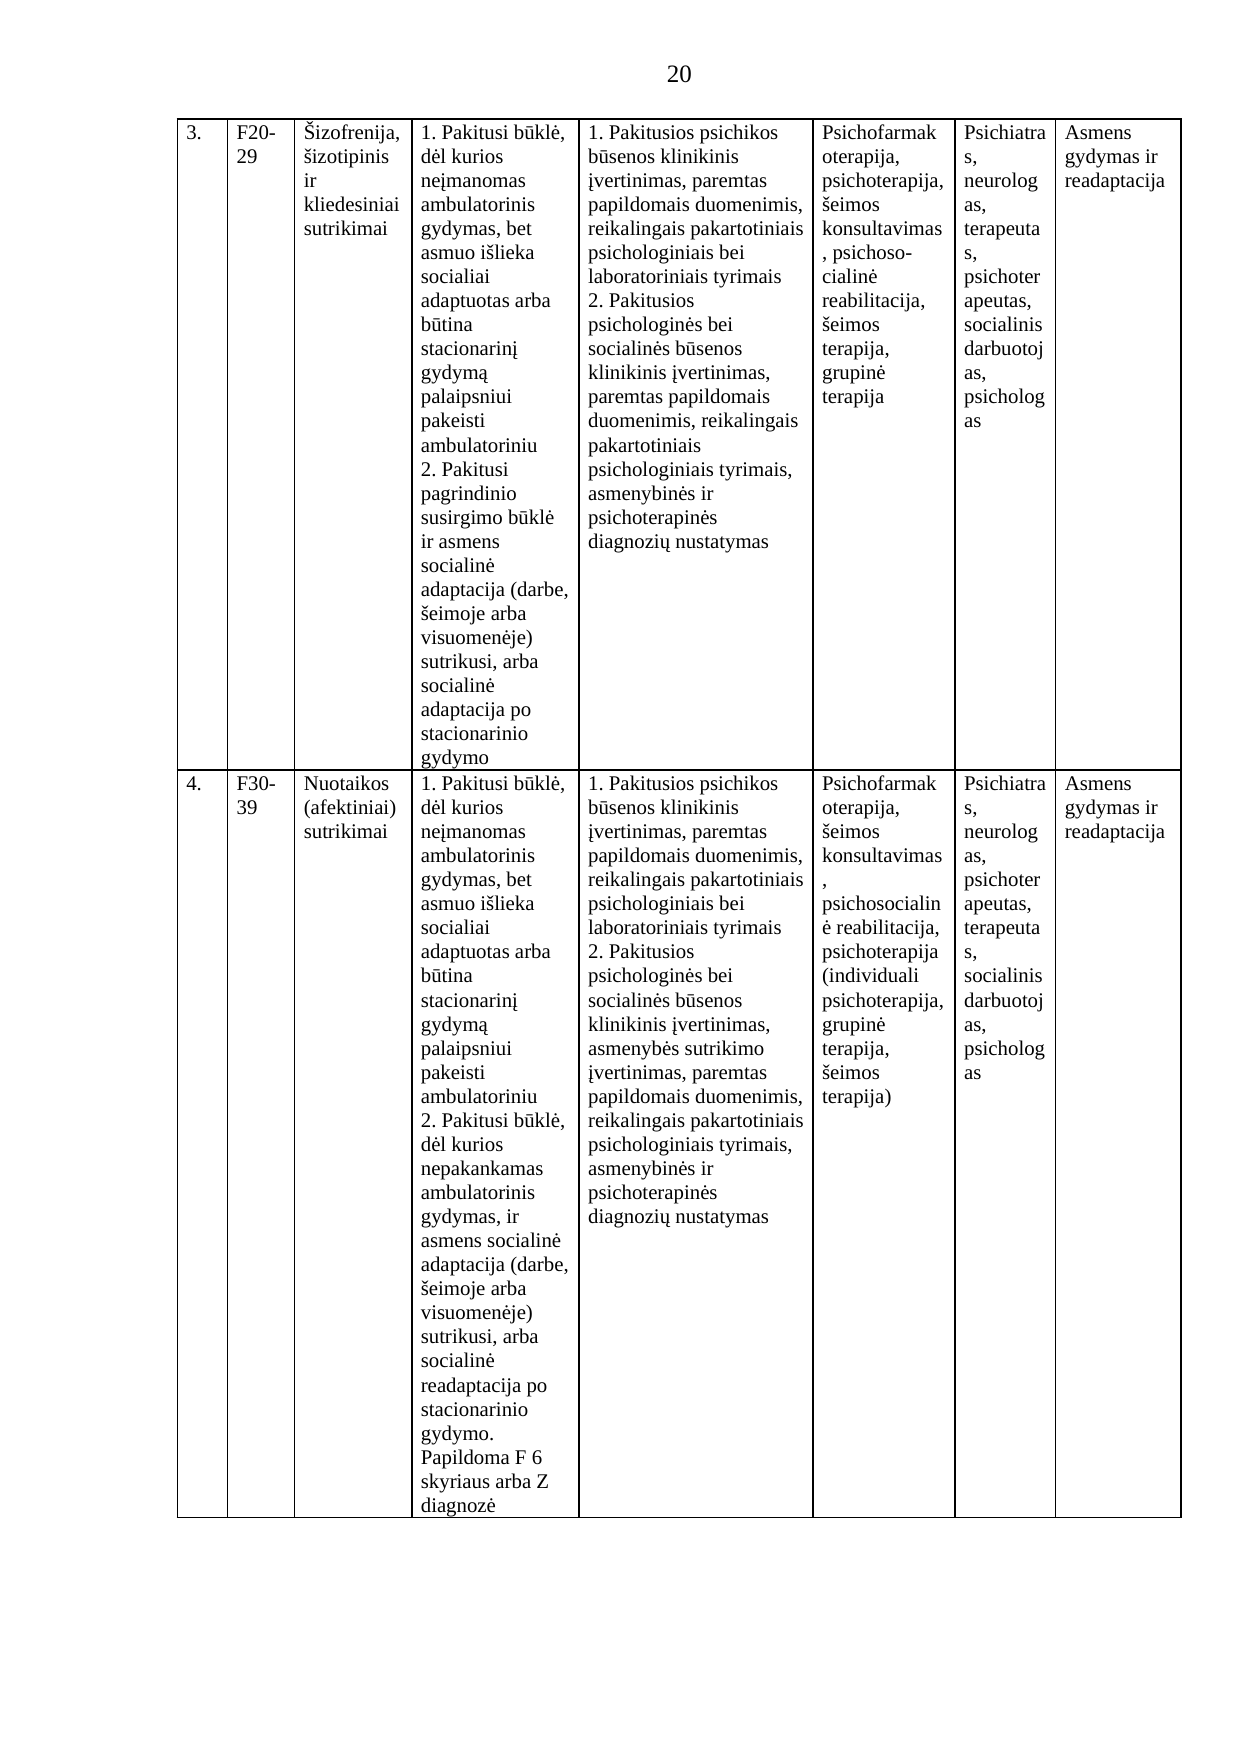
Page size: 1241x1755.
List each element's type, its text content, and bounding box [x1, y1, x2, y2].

table_cell 4. [178, 771, 227, 1517]
table_cell 1. Pakitusios psichikos būsenos klinikinis įvertinimas, paremtas papildomais duomenimis, reikalingais pakartotiniais psichologiniais bei laboratoriniais tyrimais 2. Pakitusios psichologinės bei socialinės būsenos klinikinis įvertinimas, paremtas papildomais duomenimis, reikalingais pakartotiniais psichologiniais tyrimais, asmenybinės ir psichoterapinės diagnozių nustatymas [580, 120, 812, 769]
table_cell Psichiatras, neurologas, psichoterapeutas, terapeutas, socialinis darbuotojas, psichologas [956, 771, 1055, 1517]
table_cell 3. [178, 120, 227, 769]
table_cell Asmens gydymas ir readaptacija [1056, 771, 1180, 1517]
table_cell F30-39 [228, 771, 294, 1517]
table_cell 1. Pakitusi būklė, dėl kurios neįmanomas ambulatorinis gydymas, bet asmuo išlieka socialiai adaptuotas arba būtina stacionarinį gydymą palaipsniui pakeisti ambulatoriniu 2. Pakitusi būklė, dėl kurios nepakankamas ambulatorinis gydymas, ir asmens socialinė adaptacija (darbe, šeimoje arba visuomenėje) sutrikusi, arba socialinė readaptacija po stacionarinio gydymo. Papildoma F 6 skyriaus arba Z diagnozė [413, 771, 578, 1517]
table_cell Šizofrenija, šizotipinis ir kliedesiniai sutrikimai [295, 120, 411, 769]
table_cell 1. Pakitusios psichikos būsenos klinikinis įvertinimas, paremtas papildomais duomenimis, reikalingais pakartotiniais psichologiniais bei laboratoriniais tyrimais 2. Pakitusios psichologinės bei socialinės būsenos klinikinis įvertinimas, asmenybės sutrikimo įvertinimas, paremtas papildomais duomenimis, reikalingais pakartotiniais psichologiniais tyrimais, asmenybinės ir psichoterapinės diagnozių nustatymas [580, 771, 812, 1517]
table_cell Psichofarmakoterapija, psichoterapija, šeimos konsultavimas, psichoso-cialinė reabilitacija, šeimos terapija, grupinė terapija [814, 120, 954, 769]
table_cell Nuotaikos (afektiniai) sutrikimai [295, 771, 411, 1517]
table_cell F20-29 [228, 120, 294, 769]
table_cell 1. Pakitusi būklė, dėl kurios neįmanomas ambulatorinis gydymas, bet asmuo išlieka socialiai adaptuotas arba būtina stacionarinį gydymą palaipsniui pakeisti ambulatoriniu 2. Pakitusi pagrindinio susirgimo būklė ir asmens socialinė adaptacija (darbe, šeimoje arba visuomenėje) sutrikusi, arba socialinė adaptacija po stacionarinio gydymo [413, 120, 578, 769]
table_cell Asmens gydymas ir readaptacija [1056, 120, 1180, 769]
table_cell Psichiatras, neurologas, terapeutas, psichoterapeutas, socialinis darbuotojas, psichologas [956, 120, 1055, 769]
table_cell Psichofarmakoterapija, šeimos konsultavimas, psichosocialinė reabilitacija, psichoterapija (individuali psichoterapija, grupinė terapija, šeimos terapija) [814, 771, 954, 1517]
